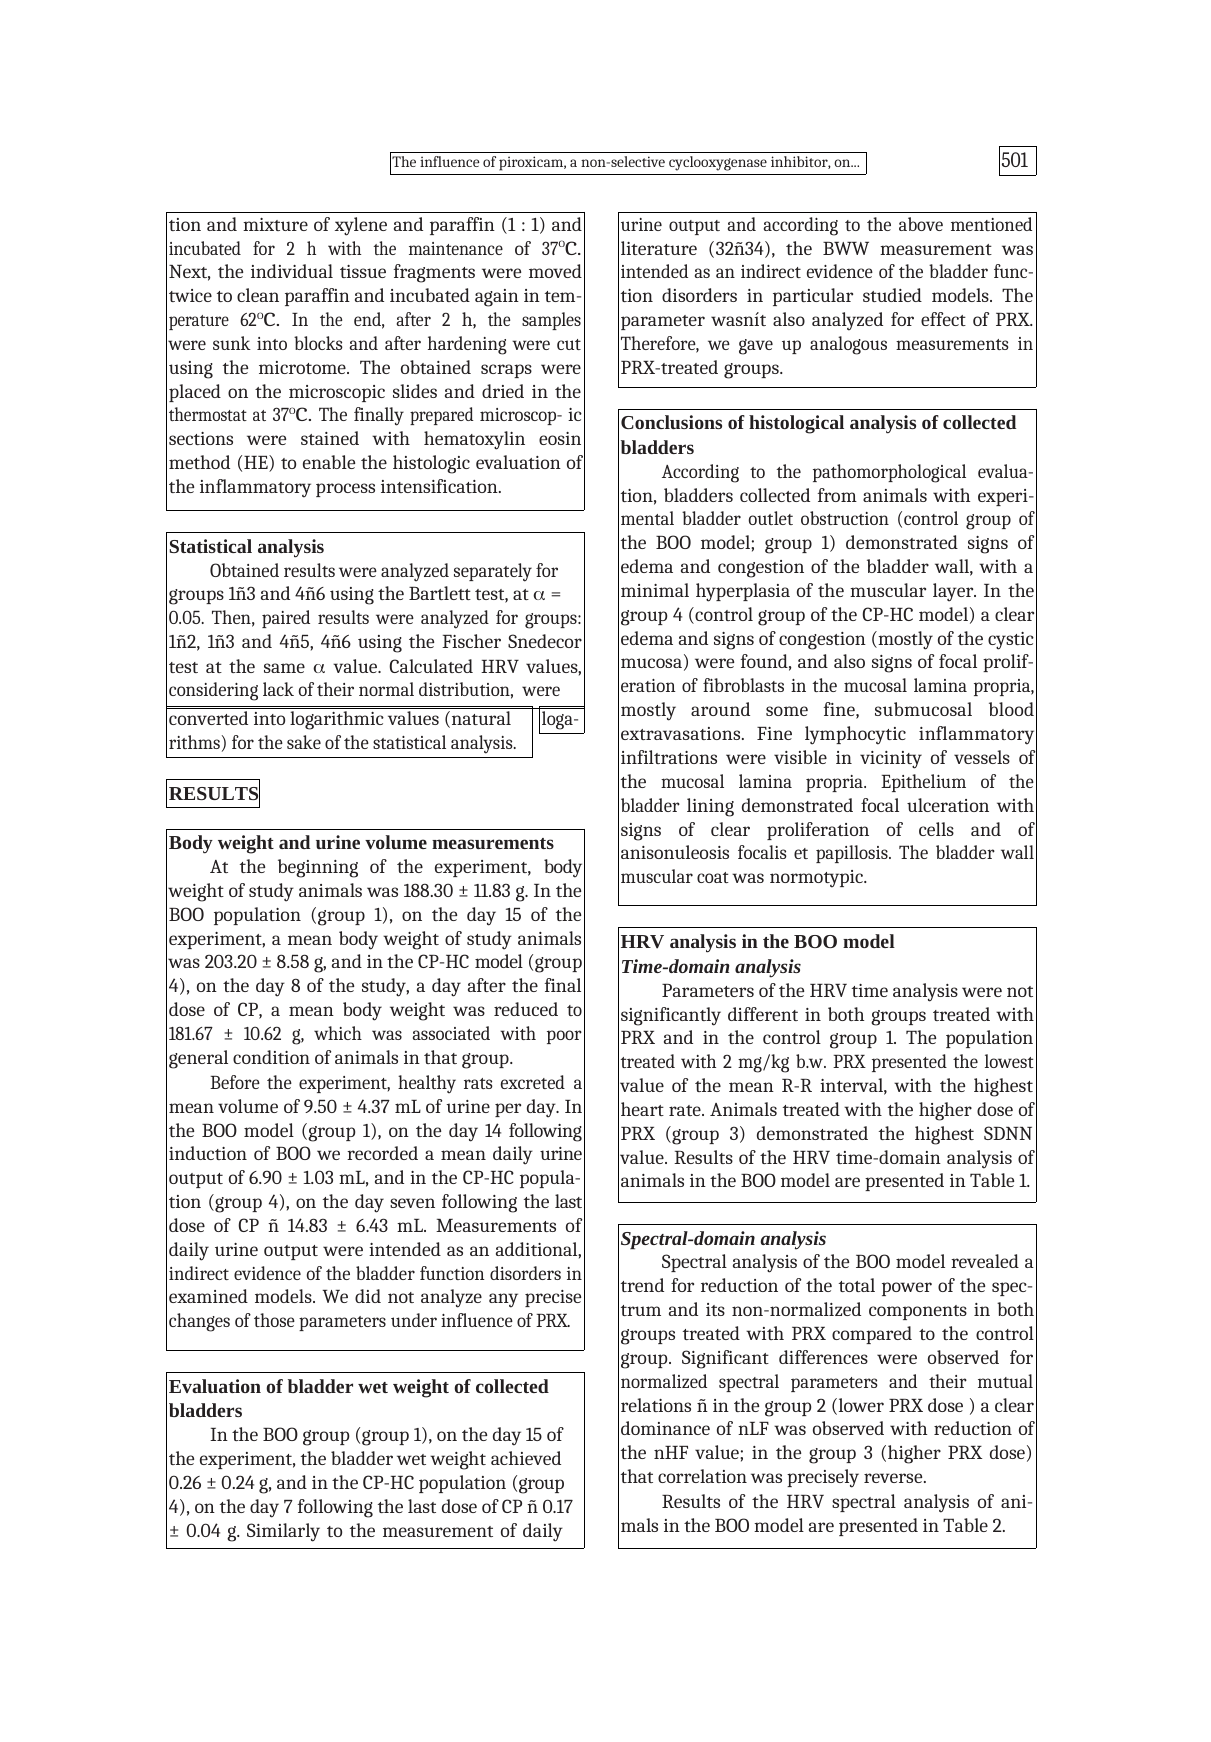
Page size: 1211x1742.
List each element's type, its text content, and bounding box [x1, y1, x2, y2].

text Obtained results were analyzed separately for groups 1ñ3 and 4ñ6 using the Bartlett test, at  = [169, 559, 584, 606]
text Body weight and urine volume measurements [169, 831, 584, 854]
text Evaluation of bladder wet weight of collected bladders [169, 1375, 584, 1422]
text Before the experiment, healthy rats excreted a mean volume of 9.50 ± 4.37 mL of urine per day. In the BOO model (group 1), on the day 14 following induction of BOO we recorded a mean daily urine output of 6.90 ± 1.03 mL, and in the CP-HC popula- tion (group 4), on the day seven following the last dose of CP ñ 14.83 ± 6.43 mL. Measurements of daily urine output were intended as an additional, indirect evidence of the bladder function disorders in examined models. We did not analyze any precise changes of those parameters under influence of PRX. [169, 1071, 582, 1333]
text tion and mixture of xylene and paraffin (1 : 1) and incubated for 2 h with the maintenance of 37OC. Next, the individual tissue fragments were moved twice to clean paraffin and incubated again in tem- perature 62OC. In the end, after 2 h, the samples were sunk into blocks and after hardening were cut using the microtome. The obtained scraps were placed on the microscopic slides and dried in the thermostat at 37OC. The finally prepared microscop- ic sections were stained with hematoxylin eosin method (HE) to enable the histologic evaluation of the inflammatory process intensification. [169, 213, 582, 498]
text 501 [1001, 148, 1036, 173]
text The influence of piroxicam, a non-selective cyclooxygenase inhibitor, on... [392, 154, 866, 172]
text urine output and according to the above mentioned literature (32ñ34), the BWW measurement was intended as an indirect evidence of the bladder func- tion disorders in particular studied models. The parameter wasnít also analyzed for effect of PRX. Therefore, we gave up analogous measurements in PRX-treated groups. [620, 213, 1034, 379]
text converted into logarithmic values (natural rithms) for the sake of the statistical analysis. [169, 707, 532, 754]
text Results of the HRV spectral analysis of ani- mals in the BOO model are presented in Table 2. [620, 1491, 1034, 1537]
text ± 0.04 g. Similarly to the measurement of daily [169, 1519, 584, 1542]
text Spectral analysis of the BOO model revealed a trend for reduction of the total power of the spec- trum and its non-normalized components in both groups treated with PRX compared to the control group. Significant differences were observed for normalized spectral parameters and their mutual relations ñ in the group 2 (lower PRX dose ) a clear dominance of nLF was observed with reduction of the nHF value; in the group 3 (higher PRX dose) that correlation was precisely reverse. [620, 1251, 1034, 1488]
text Time-domain analysis [620, 955, 1036, 978]
text In the BOO group (group 1), on the day 15 of the experiment, the bladder wet weight achieved [169, 1424, 582, 1471]
text According to the pathomorphological evalua- tion, bladders collected from animals with experi- mental bladder outlet obstruction (control group of the BOO model; group 1) demonstrated signs of edema and congestion of the bladder wall, with a minimal hyperplasia of the muscular layer. In the group 4 (control group of the CP-HC model) a clear edema and signs of congestion (mostly of the cystic mucosa) were found, and also signs of focal prolif- eration of fibroblasts in the mucosal lamina propria, mostly around some fine, submucosal blood extravasations. Fine lymphocytic inflammatory infiltrations were visible in vicinity of vessels of the mucosal lamina propria. Epithelium of the bladder lining demonstrated focal ulceration with signs of clear proliferation of cells and of anisonuleosis focalis et papillosis. The bladder wall muscular coat was normotypic. [620, 460, 1034, 889]
text loga- [541, 707, 584, 730]
text Conclusions of histological analysis of collected bladders [620, 411, 1036, 458]
text RESULTS [169, 782, 259, 804]
text HRV analysis in the BOO model [620, 930, 1036, 953]
text Statistical analysis [169, 535, 584, 558]
text 0.05. Then, paired results were analyzed for groups: 1ñ2, 1ñ3 and 4ñ5, 4ñ6 using the Fischer Snedecor test at the same  value. Calculated HRV values, considering lack of their normal distribution, were [169, 607, 582, 702]
text At the beginning of the experiment, body weight of study animals was 188.30 ± 11.83 g. In the BOO population (group 1), on the day 15 of the experiment, a mean body weight of study animals was 203.20 ± 8.58 g, and in the CP-HC model (group 4), on the day 8 of the study, a day after the final dose of CP, a mean body weight was reduced to 181.67 ± 10.62 g, which was associated with poor general condition of animals in that group. [169, 856, 582, 1069]
text Spectral-domain analysis [620, 1227, 1036, 1249]
text 0.26 ± 0.24 g, and in the CP-HC population (group 4), on the day 7 following the last dose of CP ñ 0.17 [169, 1472, 583, 1518]
text Parameters of the HRV time analysis were not significantly different in both groups treated with PRX and in the control group 1. The population treated with 2 mg/kg b.w. PRX presented the lowest value of the mean R-R interval, with the highest heart rate. Animals treated with the higher dose of PRX (group 3) demonstrated the highest SDNN value. Results of the HRV time-domain analysis of animals in the BOO model are presented in Table 1. [620, 979, 1034, 1193]
